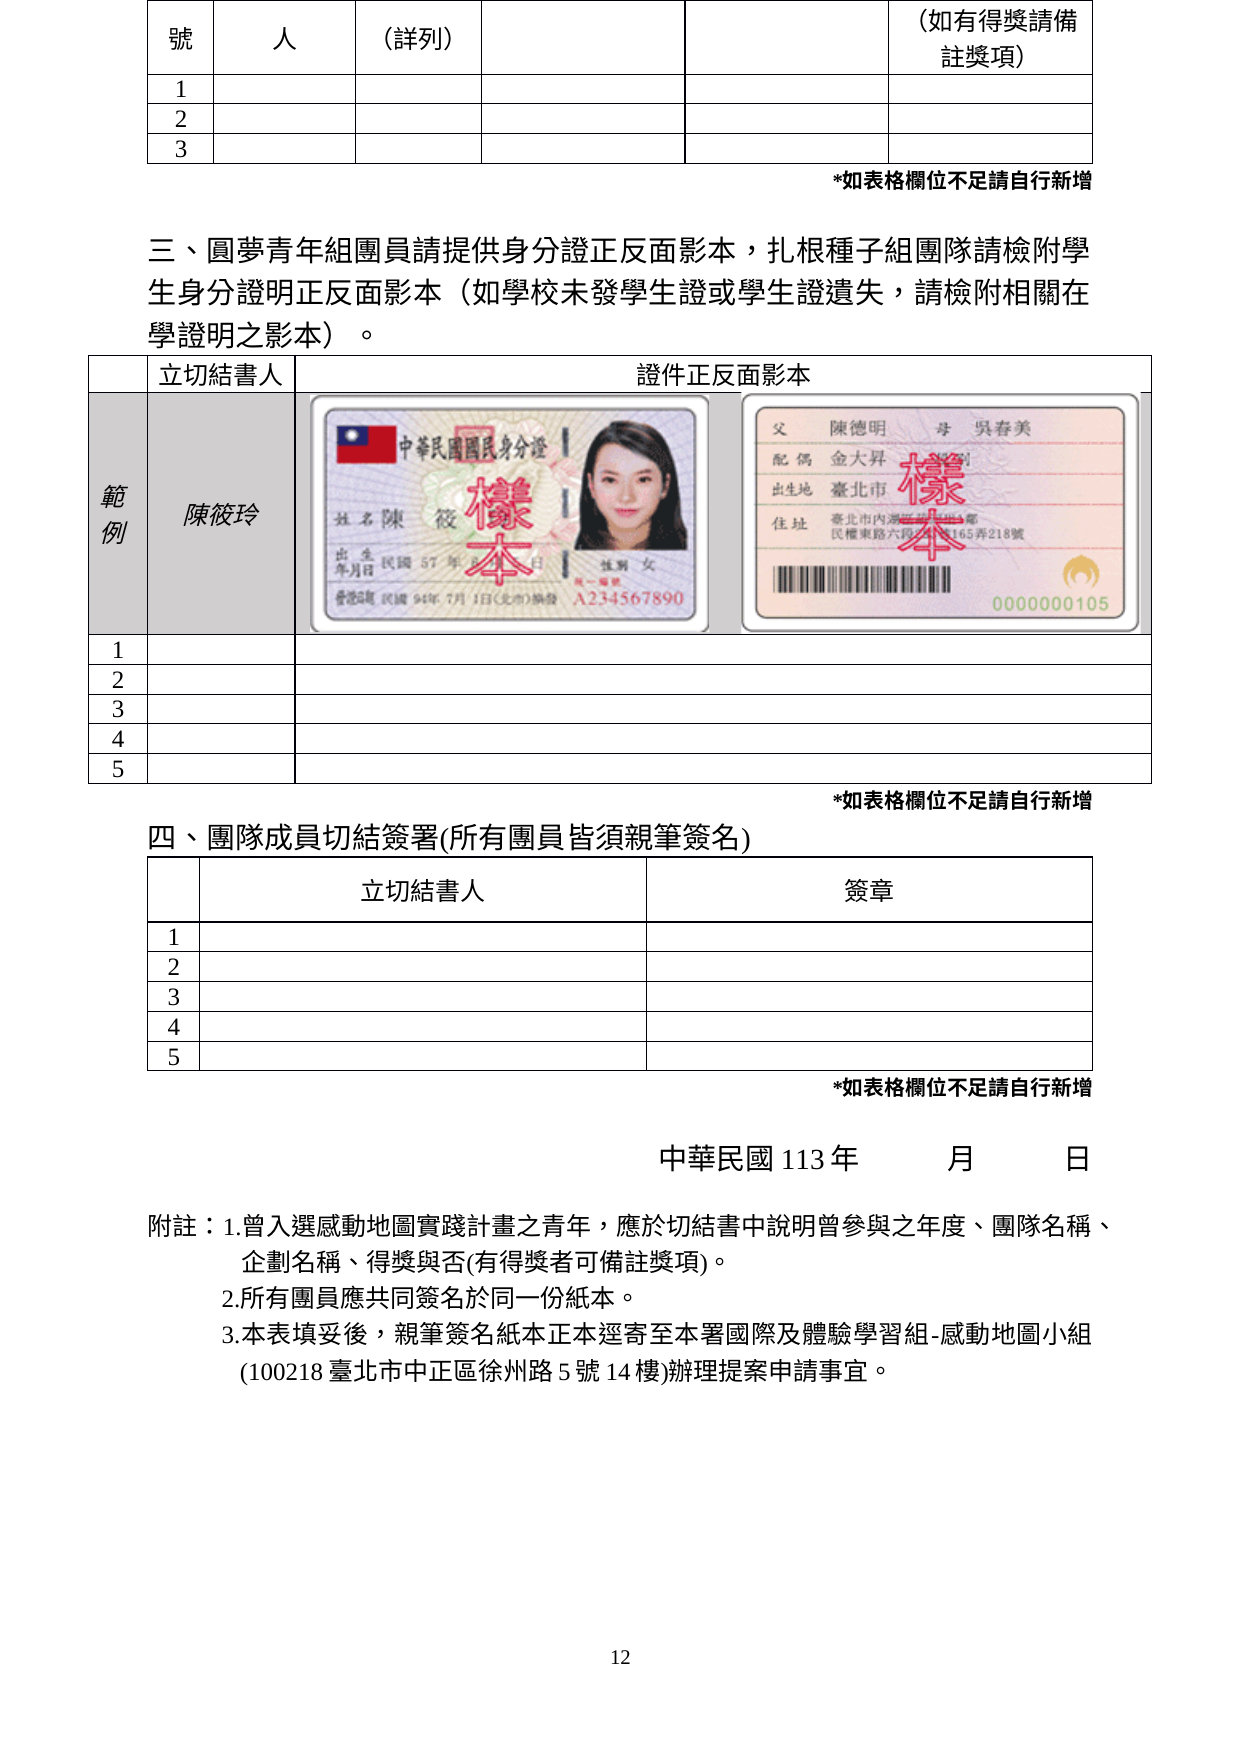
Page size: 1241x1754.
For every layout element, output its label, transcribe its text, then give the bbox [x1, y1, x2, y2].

table_cell 2 [148, 104, 213, 133]
text 附註：1.曾入選感動地圖實踐計畫之青年，應於切結書中說明曾參與之年度、團隊名稱、企劃名稱、得獎與否(有得獎者可備註獎項)。 [148, 1206, 1092, 1279]
table_cell [1141, 393, 1151, 634]
text *如表格欄位不足請自行新增 [148, 1071, 1092, 1102]
table_cell [214, 134, 355, 163]
table_cell [296, 393, 310, 634]
table_cell [647, 923, 1092, 951]
table_cell [686, 134, 888, 163]
table_cell [296, 695, 1151, 723]
table_cell [647, 952, 1092, 981]
table_header [148, 858, 199, 921]
table_cell 3 [148, 982, 199, 1011]
table_cell 1 [148, 75, 213, 103]
table_cell [200, 1012, 646, 1041]
table_cell [148, 724, 294, 753]
table_cell [647, 1012, 1092, 1041]
table_cell [686, 75, 888, 103]
table_cell [200, 982, 646, 1011]
text *如表格欄位不足請自行新增 [148, 784, 1092, 814]
table_cell [889, 134, 1092, 163]
table_cell [214, 104, 355, 133]
table_header 號 [148, 1, 213, 73]
table_cell 1 [89, 635, 147, 664]
table_cell [296, 754, 1151, 783]
table_cell 2 [89, 665, 147, 693]
table_cell [889, 75, 1092, 103]
table_cell 2 [148, 952, 199, 981]
table_cell [356, 134, 481, 163]
table_cell [200, 923, 646, 951]
table_header 簽章 [647, 858, 1092, 921]
table_header （詳列） [356, 1, 481, 73]
text 中華民國113年 月 日 [148, 1135, 1092, 1177]
table_cell [296, 635, 1151, 664]
table_cell [148, 665, 294, 693]
table_cell [686, 104, 888, 133]
table_header 立切結書人 [148, 356, 294, 392]
table_cell [482, 75, 684, 103]
picture [310, 392, 1141, 634]
table_cell [889, 104, 1092, 133]
text *如表格欄位不足請自行新增 [148, 164, 1092, 194]
text 3.本表填妥後，親筆簽名紙本正本逕寄至本署國際及體驗學習組-感動地圖小組(100218臺北市中正區徐州路5號14樓)辦理提案申請事宜。 [221, 1315, 1092, 1387]
text 四、團隊成員切結簽署(所有團員皆須親筆簽名) [148, 814, 1092, 856]
text 三、圓夢青年組團員請提供身分證正反面影本，扎根種子組團隊請檢附學生身分證明正反面影本（如學校未發學生證或學生證遺失，請檢附相關在學證明之影本）。 [148, 228, 1092, 354]
table_cell 4 [89, 724, 147, 753]
table_cell 陳筱玲 [148, 393, 294, 634]
table_cell 4 [148, 1012, 199, 1041]
table_header [482, 1, 684, 73]
table_cell [647, 982, 1092, 1011]
table_cell [148, 635, 294, 664]
text 2.所有團員應共同簽名於同一份紙本。 [221, 1279, 1092, 1315]
table_cell [148, 695, 294, 723]
table_cell [356, 75, 481, 103]
table_cell 1 [148, 923, 199, 951]
table_cell [482, 104, 684, 133]
table_header [686, 1, 888, 73]
table_header [89, 356, 147, 392]
table_cell 5 [148, 1042, 199, 1070]
table_cell [214, 75, 355, 103]
table_cell [296, 665, 1151, 693]
table_header 人 [214, 1, 355, 73]
table_cell [200, 1042, 646, 1070]
table_cell 範例 [89, 393, 147, 634]
table_cell [356, 104, 481, 133]
table_cell [647, 1042, 1092, 1070]
table_header 證件正反面影本 [296, 356, 1151, 392]
table_cell 3 [89, 695, 147, 723]
table_header （如有得獎請備註獎項） [889, 1, 1092, 73]
table_cell [296, 724, 1151, 753]
table_cell [200, 952, 646, 981]
table_header 立切結書人 [200, 858, 646, 921]
table_cell [482, 134, 684, 163]
table_cell 3 [148, 134, 213, 163]
table_cell [148, 754, 294, 783]
table_cell 5 [89, 754, 147, 783]
